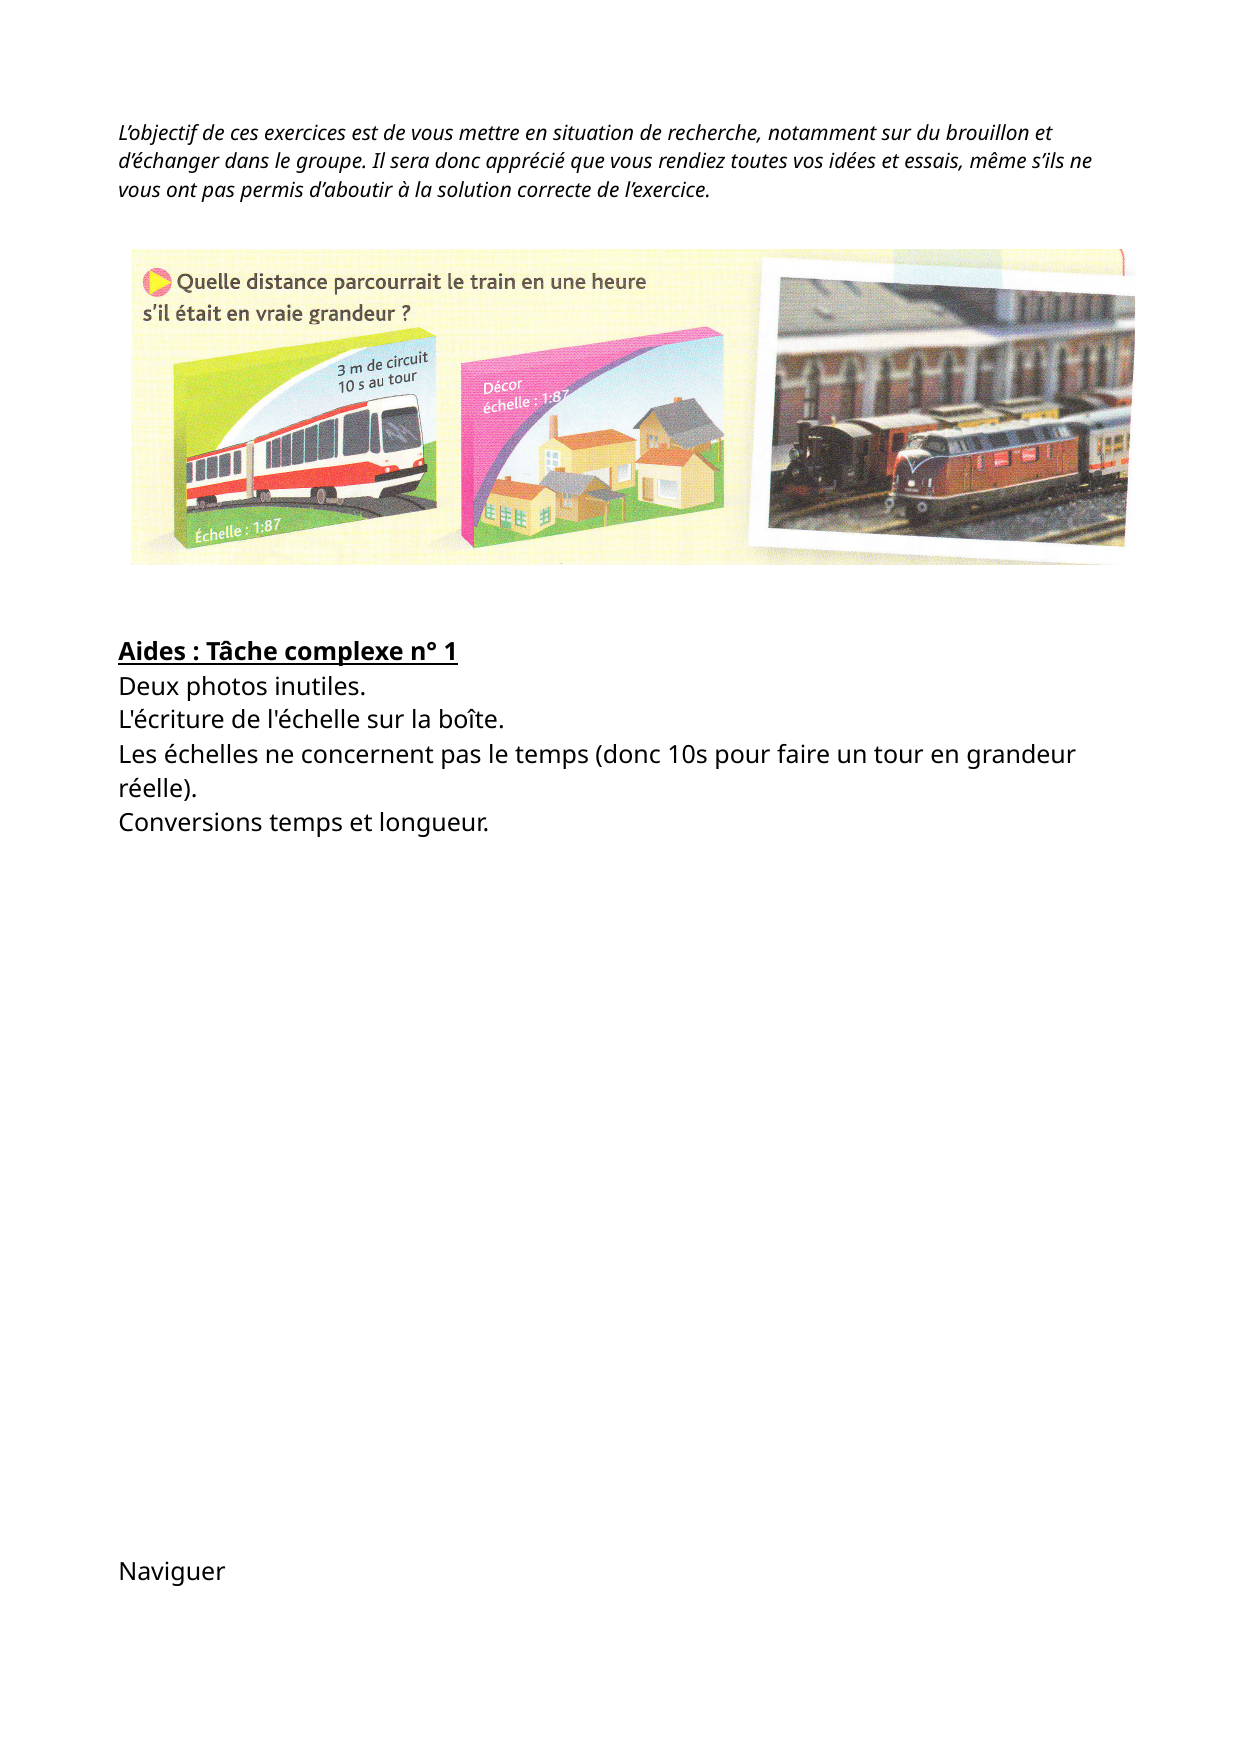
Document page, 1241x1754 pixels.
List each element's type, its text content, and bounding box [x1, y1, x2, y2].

text L'écriture de l'échelle sur la boîte. [118, 702, 1122, 736]
text Naviguer [118, 1554, 1122, 1588]
text Deux photos inutiles. [118, 668, 1122, 702]
text Aides : Tâche complexe n° 1 [118, 634, 1122, 668]
text L’objectif de ces exercices est de vous mettre en situation de recherche, notamment sur du brouillon et d’échanger dans le groupe. Il sera donc apprécié que vous rendiez toutes vos idées et essais, même s’ils ne vous ont pas permis d’aboutir à la solution correcte de l’exercice. [118, 118, 1122, 203]
picture [131, 249, 1136, 565]
text Conversions temps et longueur. [118, 804, 1122, 838]
text Les échelles ne concernent pas le temps (donc 10s pour faire un tour en grandeur réelle). [118, 736, 1122, 804]
text [113, 240, 1147, 554]
